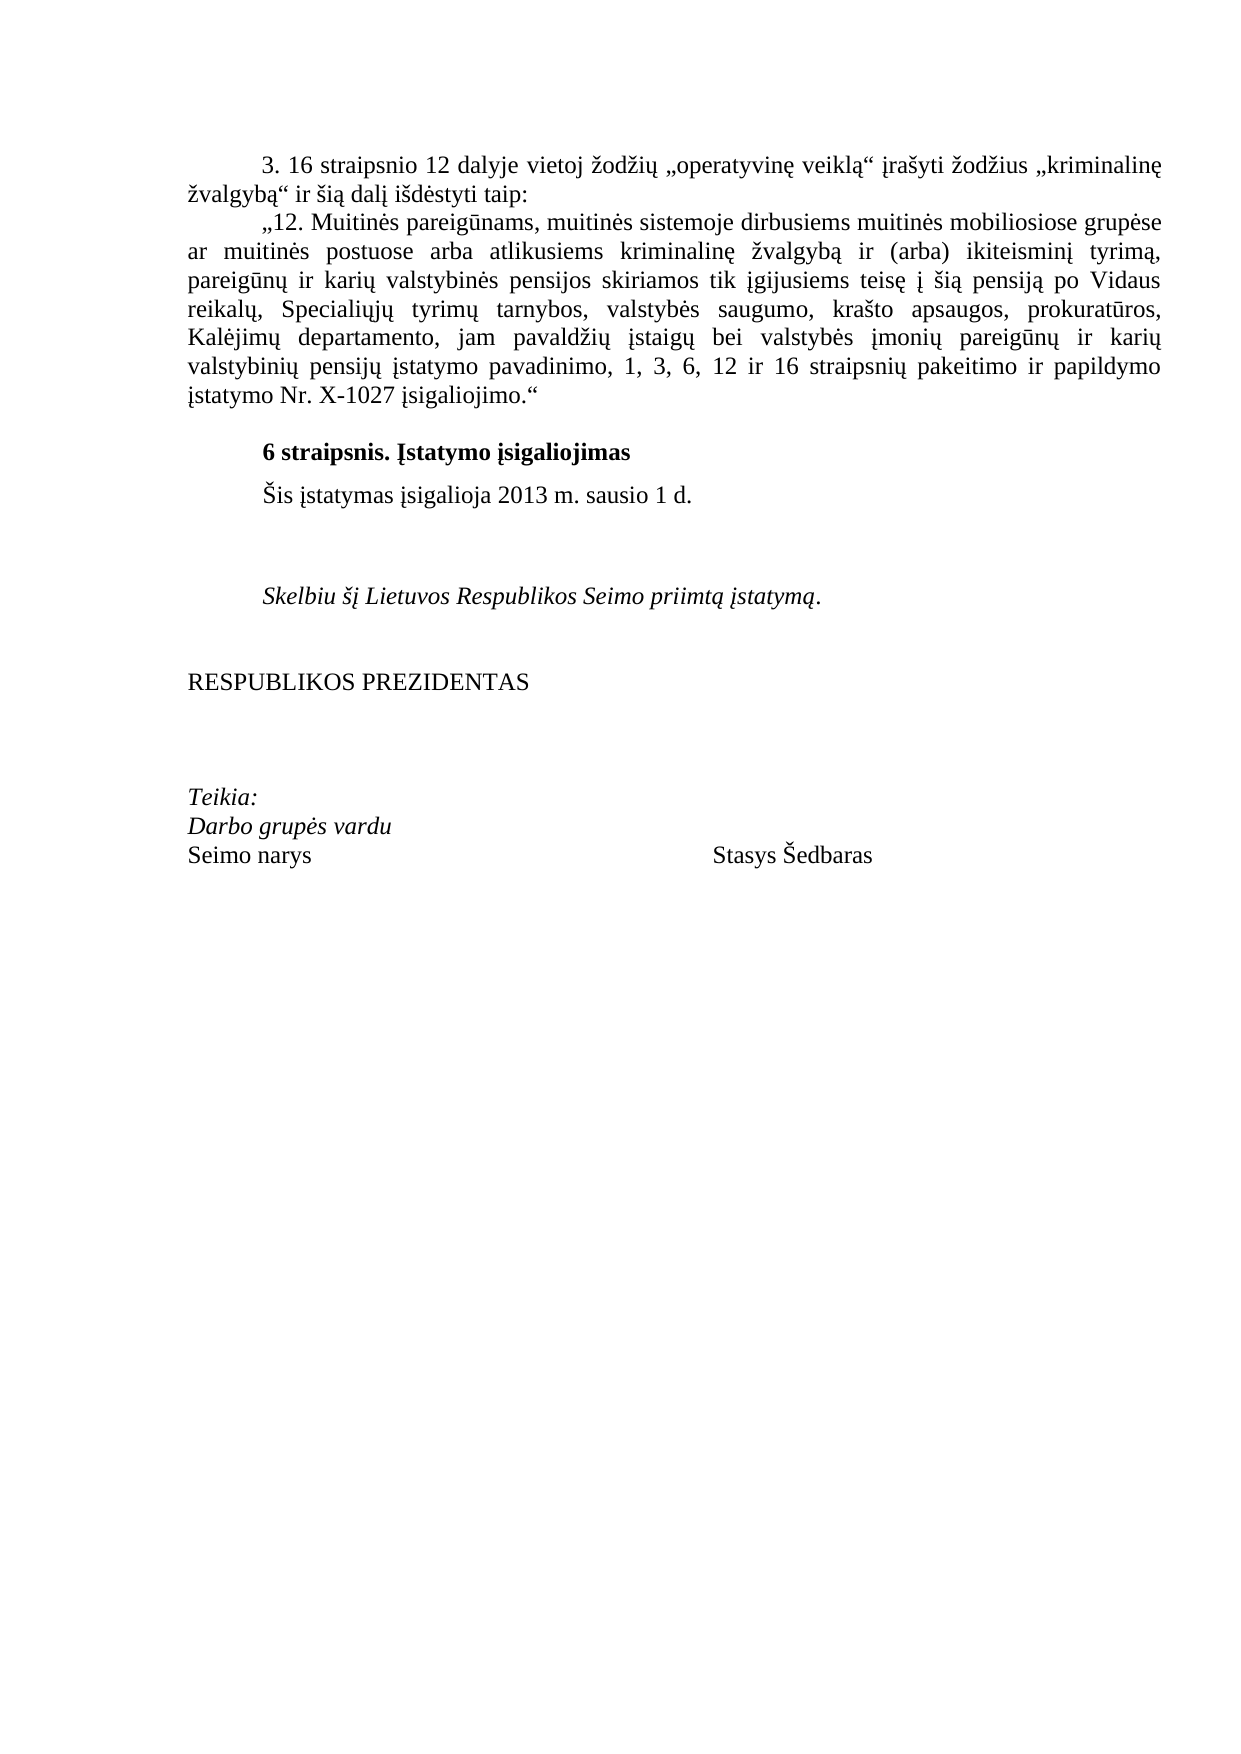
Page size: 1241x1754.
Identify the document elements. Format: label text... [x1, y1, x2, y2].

text RESPUBLIKOS PREZIDENTAS [187, 667, 1162, 696]
text Teikia: [187, 782, 1162, 811]
text Skelbiu šį Lietuvos Respublikos Seimo priimtą įstatymą. [187, 581, 1162, 610]
text Šis įstatymas įsigalioja 2013 m. sausio 1 d. [187, 481, 1162, 509]
text Darbo grupės vardu [187, 811, 1162, 840]
text Seimo narys Stasys Šedbaras [187, 840, 1162, 869]
text 3. 16 straipsnio 12 dalyje vietoj žodžių „operatyvinę veiklą“ įrašyti žodžius „kriminalinę žvalgybą“ ir šią dalį išdėstyti taip: [187, 150, 1162, 207]
text „12. Muitinės pareigūnams, muitinės sistemoje dirbusiems muitinės mobiliosiose grupėse ar muitinės postuose arba atlikusiems kriminalinę žvalgybą ir (arba) ikiteisminį tyrimą, pareigūnų ir karių valstybinės pensijos skiriamos tik įgijusiems teisę į šią pensiją po Vidaus reikalų, Specialiųjų tyrimų tarnybos, valstybės saugumo, krašto apsaugos, prokuratūros, Kalėjimų departamento, jam pavaldžių įstaigų bei valstybės įmonių pareigūnų ir karių valstybinių pensijų įstatymo pavadinimo, 1, 3, 6, 12 ir 16 straipsnių pakeitimo ir papildymo įstatymo Nr. X-1027 įsigaliojimo.“ [187, 207, 1162, 409]
text 6 straipsnis. Įstatymo įsigaliojimas [187, 437, 1162, 466]
